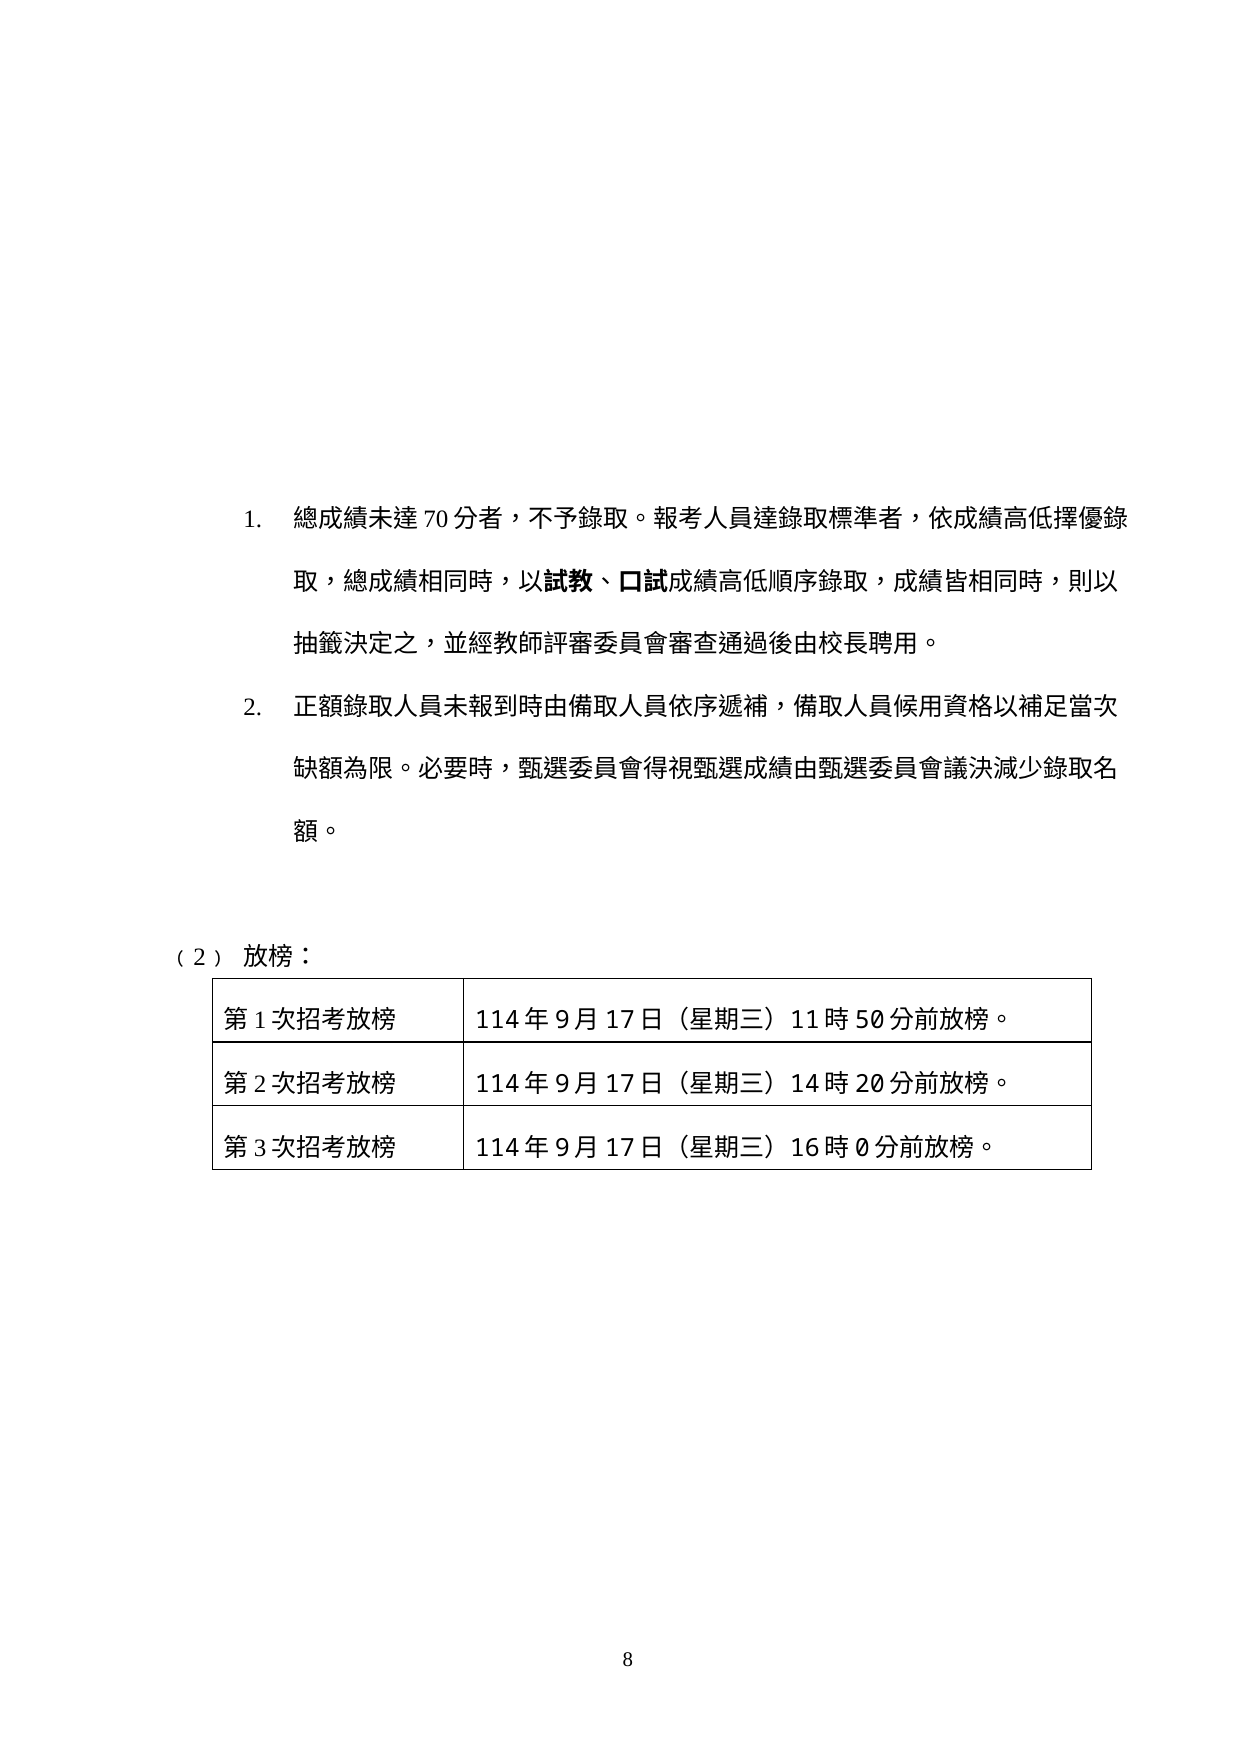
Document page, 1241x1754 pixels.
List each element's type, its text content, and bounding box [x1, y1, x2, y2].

list 總成績未達70分者，不予錄取。報考人員達錄取標準者，依成績高低擇優錄取，總成績相同時，以試教、口試成績高低順序錄取，成績皆相同時，則以抽籤決定之，並經教師評審委員會審查通過後由校長聘用。 [243, 478, 1137, 665]
table_cell 114年9月17日（星期三）14時20分前放榜。 [464, 1043, 1091, 1105]
table_cell 第3次招考放榜 [213, 1106, 463, 1168]
list 正額錄取人員未報到時由備取人員依序遞補，備取人員候用資格以補足當次缺額為限。必要時，甄選委員會得視甄選成績由甄選委員會議決減少錄取名額。 [243, 665, 1137, 853]
table_header 114年9月17日（星期三）11時50分前放榜。 [464, 979, 1091, 1041]
table_cell 第2次招考放榜 [213, 1043, 463, 1105]
table_cell 114年9月17日（星期三）16時0分前放榜。 [464, 1106, 1091, 1168]
list 放榜： [168, 915, 1137, 978]
table_header 第1次招考放榜 [213, 979, 463, 1041]
